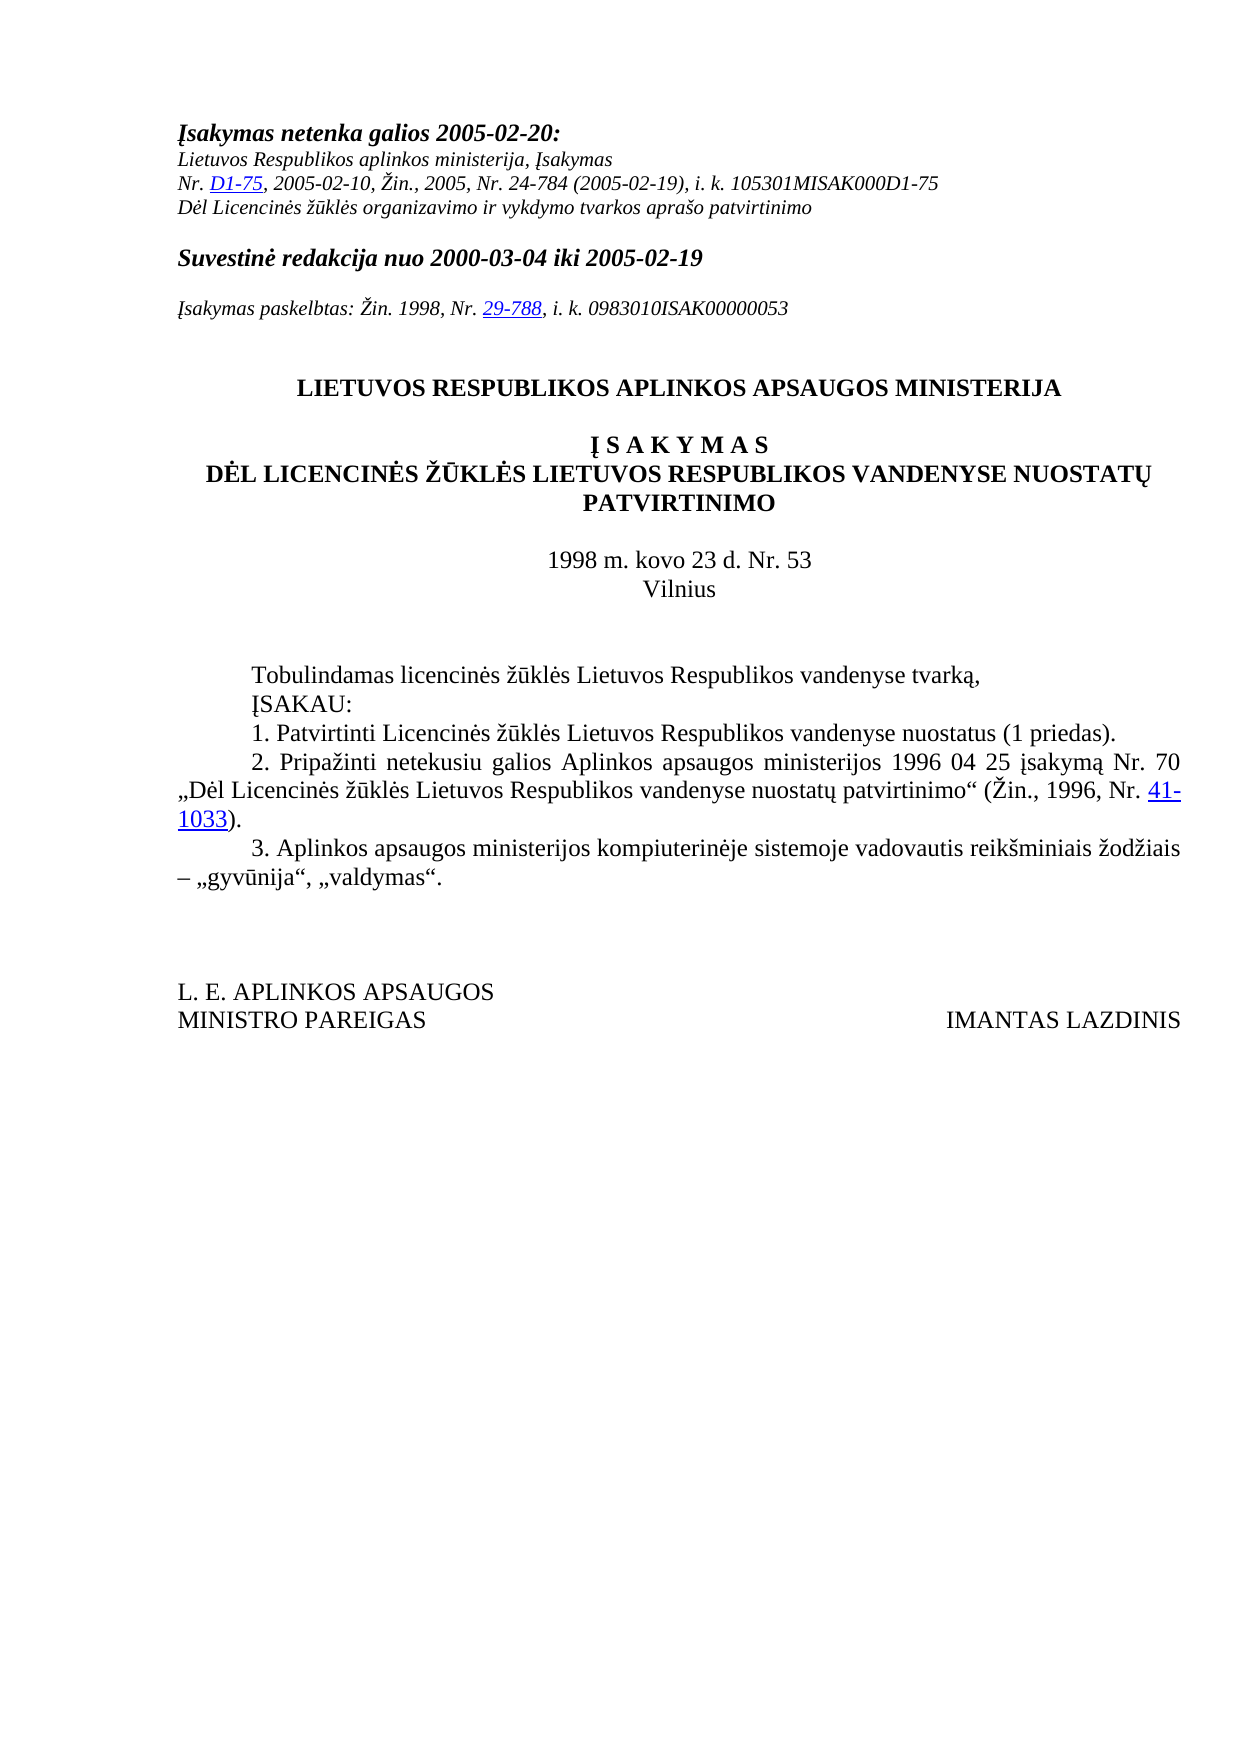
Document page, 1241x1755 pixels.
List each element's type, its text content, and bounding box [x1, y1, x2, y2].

text Vilnius [177, 574, 1181, 603]
text Suvestinė redakcija nuo 2000-03-04 iki 2005-02-19 [177, 243, 1181, 272]
text DĖL LICENCINĖS ŽŪKLĖS LIETUVOS RESPUBLIKOS VANDENYSE NUOSTATŲ PATVIRTINIMO [177, 459, 1181, 517]
text 3. Aplinkos apsaugos ministerijos kompiuterinėje sistemoje vadovautis reikšminiais žodžiais – „gyvūnija“, „valdymas“. [177, 833, 1181, 890]
text Lietuvos Respublikos aplinkos ministerija, Įsakymas [177, 147, 1181, 171]
text Dėl Licencinės žūklės organizavimo ir vykdymo tvarkos aprašo patvirtinimo [177, 195, 1181, 219]
text Įsakymas paskelbtas: Žin. 1998, Nr. 29-788, i. k. 0983010ISAK00000053 [177, 296, 1181, 320]
text MINISTRO PAREIGAS IMANTAS LAZDINIS [177, 1005, 1181, 1034]
text Įsakymas netenka galios 2005-02-20: [177, 118, 1181, 147]
text Tobulindamas licencinės žūklės Lietuvos Respublikos vandenyse tvarką, [177, 660, 1181, 689]
text Nr. D1-75, 2005-02-10, Žin., 2005, Nr. 24-784 (2005-02-19), i. k. 105301MISAK000D1-75 [177, 171, 1181, 195]
text L. E. APLINKOS APSAUGOS [177, 977, 1181, 1005]
text LIETUVOS RESPUBLIKOS APLINKOS APSAUGOS MINISTERIJA [177, 373, 1181, 402]
text 2. Pripažinti netekusiu galios Aplinkos apsaugos ministerijos 1996 04 25 įsakymą Nr. 70 „Dėl Licencinės žūklės Lietuvos Respublikos vandenyse nuostatų patvirtinimo“ (Žin., 1996, Nr. 41-1033). [177, 747, 1181, 833]
text 1998 m. kovo 23 d. Nr. 53 [177, 545, 1181, 574]
text ĮSAKAU: [177, 689, 1181, 718]
text Į S A K Y M A S [177, 430, 1181, 459]
text 1. Patvirtinti Licencinės žūklės Lietuvos Respublikos vandenyse nuostatus (1 priedas). [177, 718, 1181, 747]
